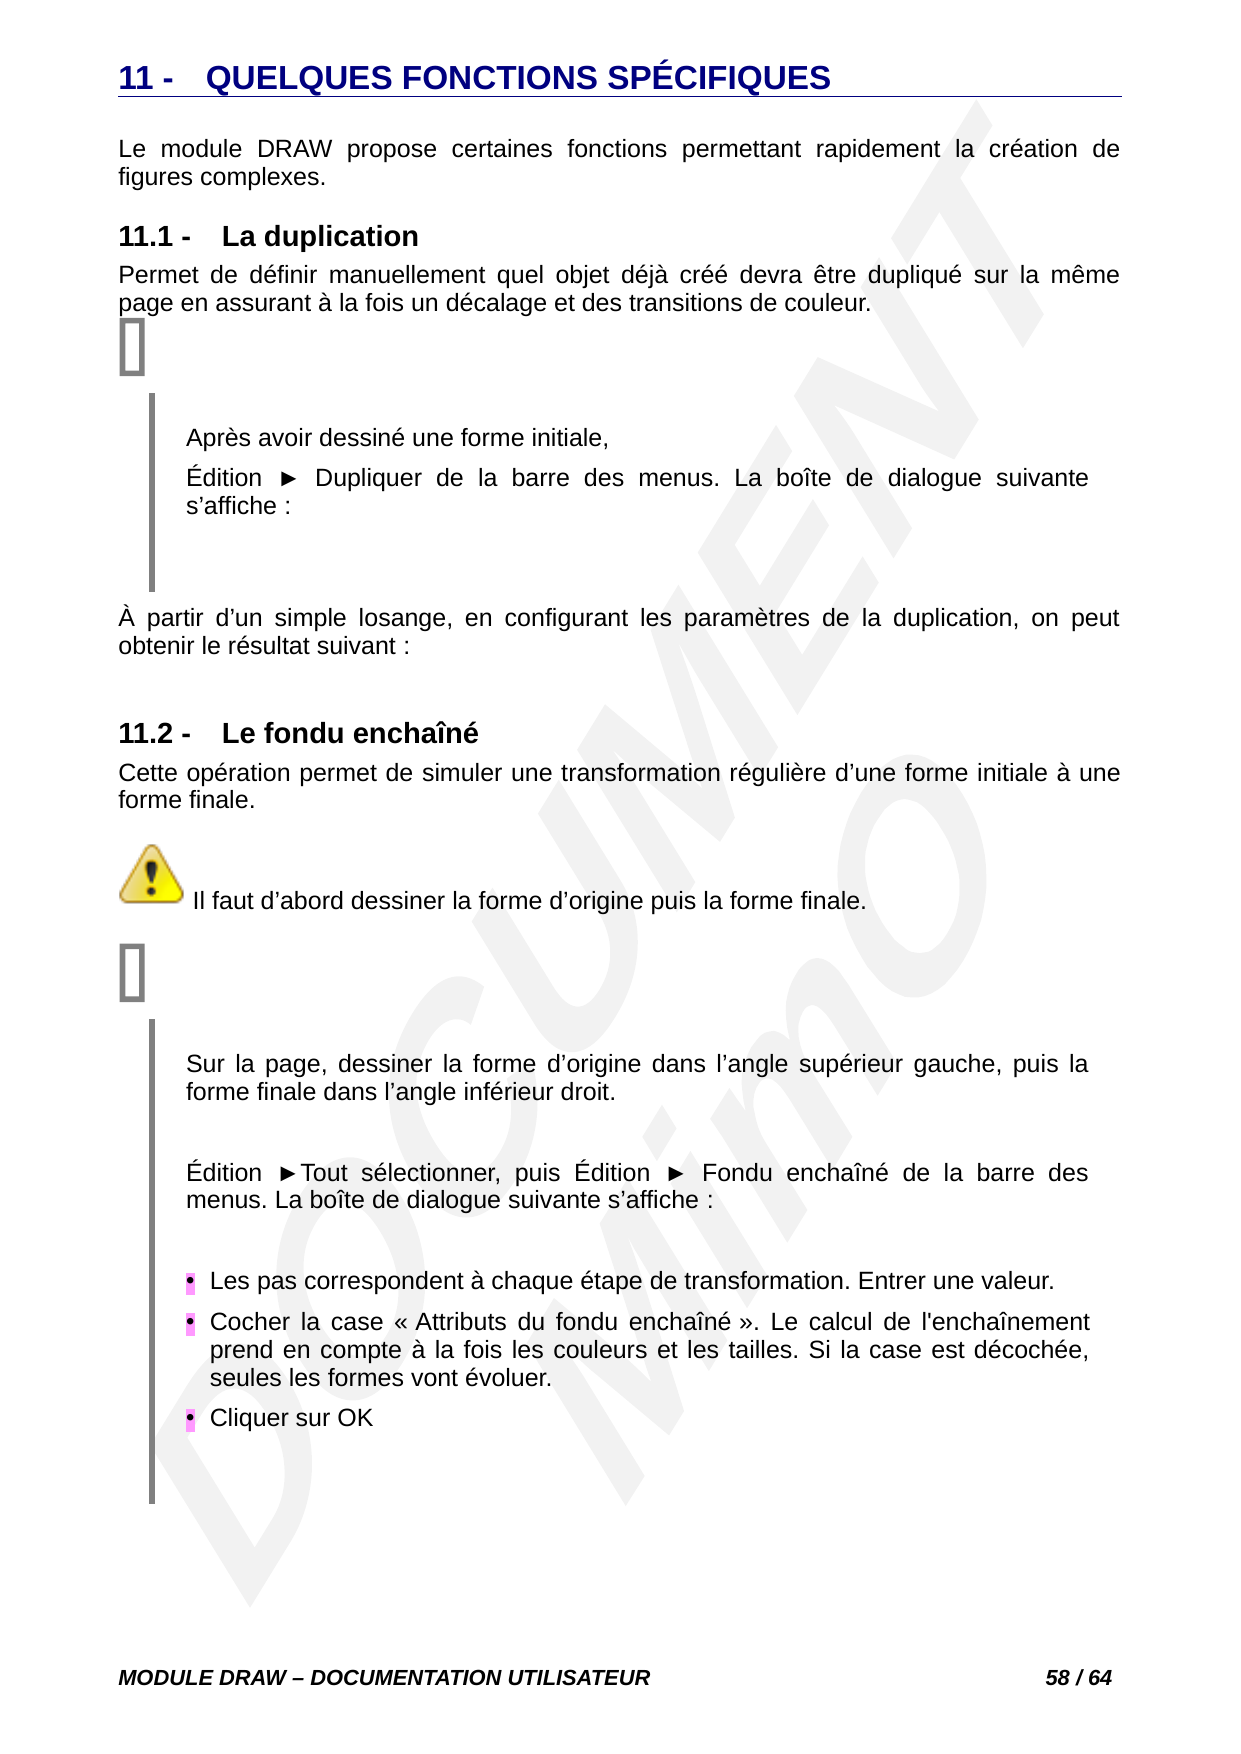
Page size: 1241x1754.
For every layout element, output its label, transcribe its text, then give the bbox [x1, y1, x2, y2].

subtitle La duplication [118, 220, 1122, 253]
text Cette opération permet de simuler une transformation régulière d’une forme initiale à une forme finale. [118, 758, 1122, 814]
text Le module DRAW propose certaines fonctions permettant rapidement la création de figures complexes. [118, 135, 1122, 191]
list Cliquer sur OK [155, 1373, 1122, 1432]
subtitle Quelques fonctions spécifiques [118, 59, 1122, 96]
text Édition ► Dupliquer de la barre des menus. La boîte de dialogue suivante s’affiche : [155, 433, 1122, 520]
subtitle Le fondu enchaîné [118, 717, 1122, 750]
text Édition ►Tout sélectionner, puis Édition ► Fondu enchaîné de la barre des menus. La boîte de dialogue suivante s’affiche : [155, 1127, 1122, 1214]
text À partir d’un simple losange, en configurant les paramètres de la duplication, on peut obtenir le résultat suivant : [118, 604, 1122, 660]
text Permet de définir manuellement quel objet déjà créé devra être dupliqué sur la même page en assurant à la fois un décalage et des transitions de couleur. [118, 261, 1122, 317]
text Il faut d’abord dessiner la forme d’origine puis la forme finale. [118, 842, 1122, 915]
text 8 [118, 317, 1122, 393]
picture [118, 842, 186, 910]
text Après avoir dessiné une forme initiale, [155, 393, 1122, 433]
list Cocher la case « Attributs du fondu enchaîné ». Le calcul de l'enchaînement prend en compte à la fois les couleurs et les tailles. Si la case est décochée, seules les formes vont évoluer. [155, 1276, 1122, 1373]
text Sur la page, dessiner la forme d’origine dans l’angle supérieur gauche, puis la forme finale dans l’angle inférieur droit. [149, 1018, 1122, 1106]
text 8 [118, 943, 1122, 1018]
list Les pas correspondent à chaque étape de transformation. Entrer une valeur. [155, 1236, 1122, 1276]
